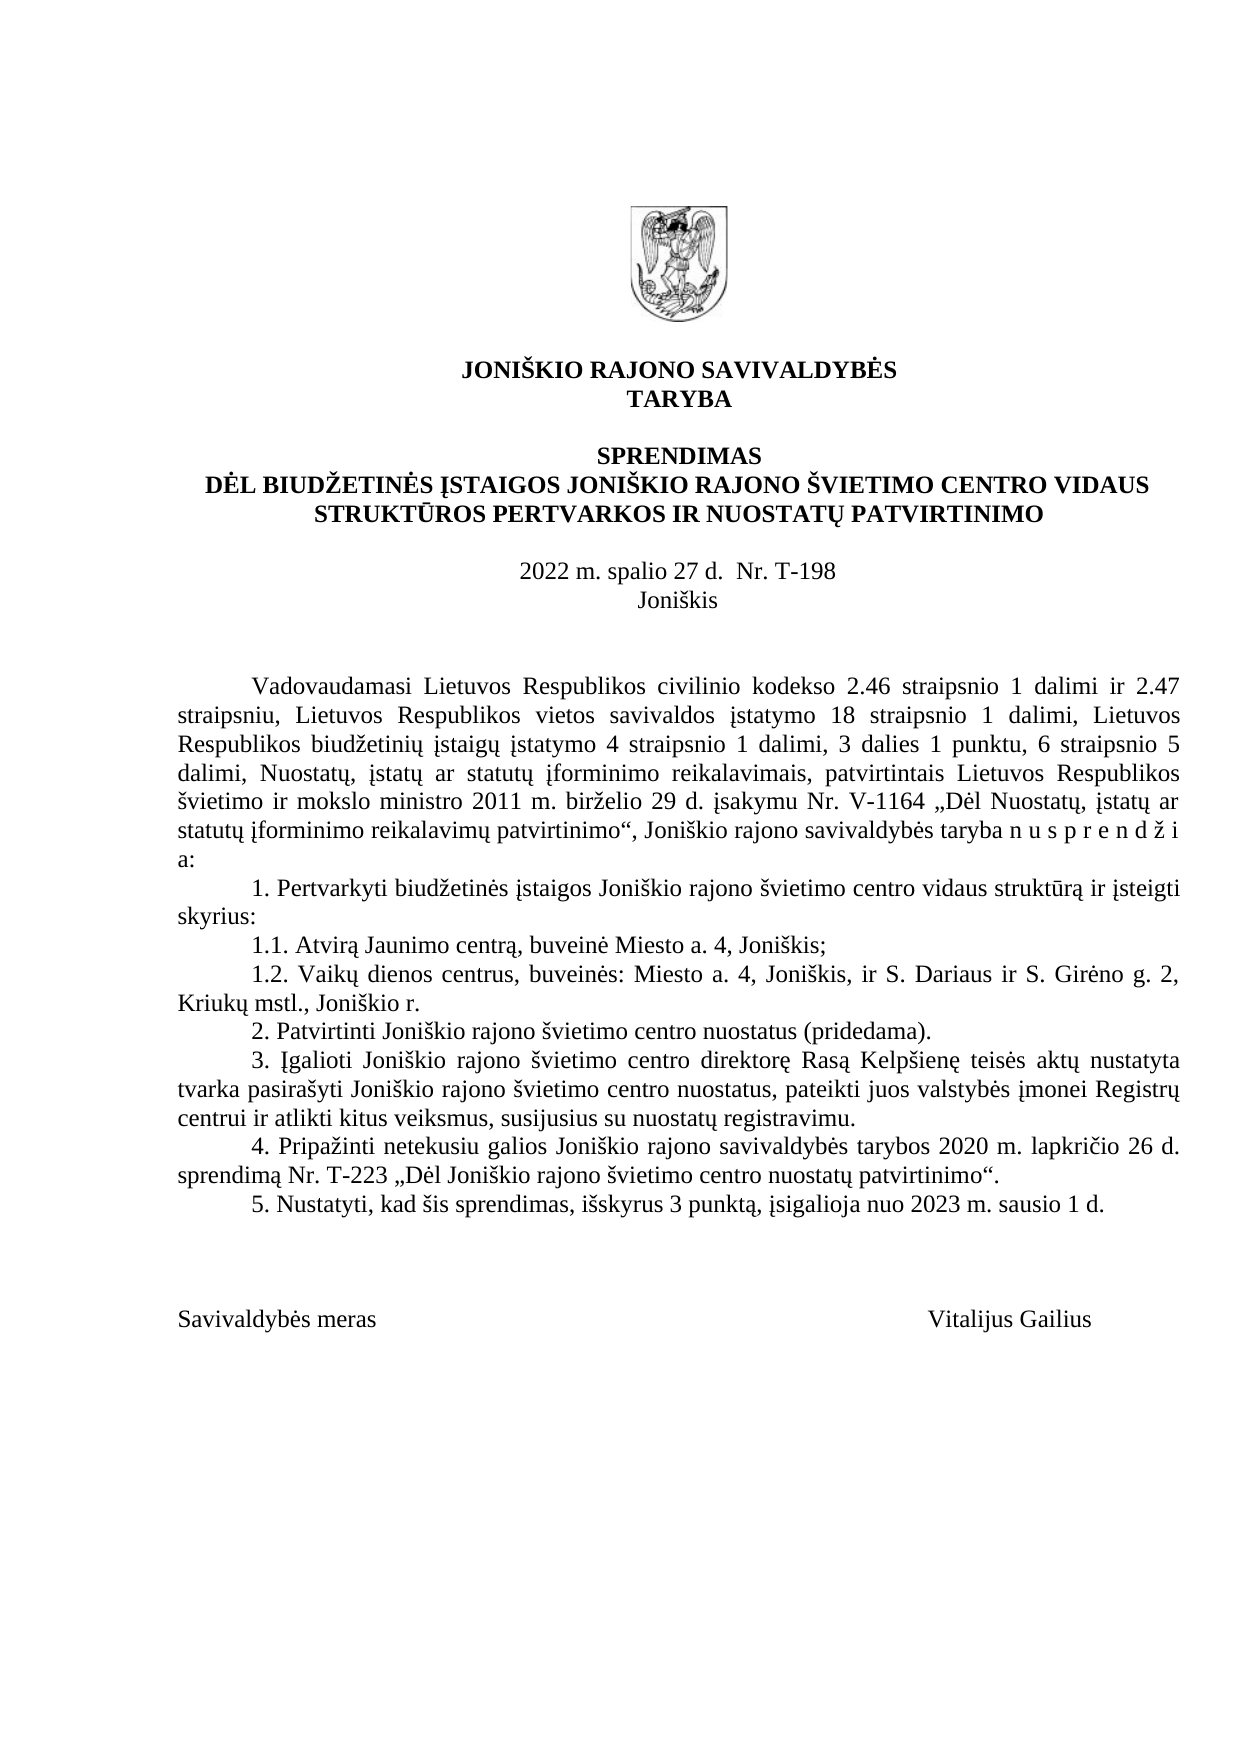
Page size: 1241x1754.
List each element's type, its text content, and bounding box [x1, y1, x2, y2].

text 1. Pertvarkyti biudžetinės įstaigos Joniškio rajono švietimo centro vidaus struktūrą ir įsteigti skyrius: [177, 873, 1181, 930]
text 2022 m. spalio 27 d. Nr. T-198 [174, 556, 1181, 585]
text 2. Patvirtinti Joniškio rajono švietimo centro nuostatus (pridedama). [177, 1016, 1181, 1045]
text Savivaldybės meras Vitalijus Gailius [177, 1304, 1181, 1333]
text SPRENDIMAS [177, 441, 1181, 470]
text 4. Pripažinti netekusiu galios Joniškio rajono savivaldybės tarybos 2020 m. lapkričio 26 d. sprendimą Nr. T-223 „Dėl Joniškio rajono švietimo centro nuostatų patvirtinimo“. [177, 1131, 1181, 1189]
text 1.2. Vaikų dienos centrus, buveinės: Miesto a. 4, Joniškis, ir S. Dariaus ir S. Girėno g. 2, Kriukų mstl., Joniškio r. [177, 959, 1181, 1016]
text Joniškio rajono savivaldybės TARYBA [177, 355, 1181, 413]
text DĖL BIUDŽETINĖS ĮSTAIGOS Joniškio rajono švietimo centro VIDAUS STRUKTŪROS PERTVARKOS IR nuostatų patvirtinIMO [174, 470, 1181, 528]
text Vadovaudamasi Lietuvos Respublikos civilinio kodekso 2.46 straipsnio 1 dalimi ir 2.47 straipsniu, Lietuvos Respublikos vietos savivaldos įstatymo 18 straipsnio 1 dalimi, Lietuvos Respublikos biudžetinių įstaigų įstatymo 4 straipsnio 1 dalimi, 3 dalies 1 punktu, 6 straipsnio 5 dalimi, Nuostatų, įstatų ar statutų įforminimo reikalavimais, patvirtintais Lietuvos Respublikos švietimo ir mokslo ministro 2011 m. birželio 29 d. įsakymu Nr. V-1164 „Dėl Nuostatų, įstatų ar statutų įforminimo reikalavimų patvirtinimo“, Joniškio rajono savivaldybės taryba n u s p r e n d ž i a: [177, 671, 1181, 873]
text 5. Nustatyti, kad šis sprendimas, išskyrus 3 punktą, įsigalioja nuo 2023 m. sausio 1 d. [177, 1189, 1181, 1218]
text 3. Įgalioti Joniškio rajono švietimo centro direktorę Rasą Kelpšienę teisės aktų nustatyta tvarka pasirašyti Joniškio rajono švietimo centro nuostatus, pateikti juos valstybės įmonei Registrų centrui ir atlikti kitus veiksmus, susijusius su nuostatų registravimu. [177, 1045, 1181, 1131]
text Joniškis [174, 585, 1181, 614]
text 1.1. Atvirą Jaunimo centrą, buveinė Miesto a. 4, Joniškis; [177, 930, 1181, 959]
